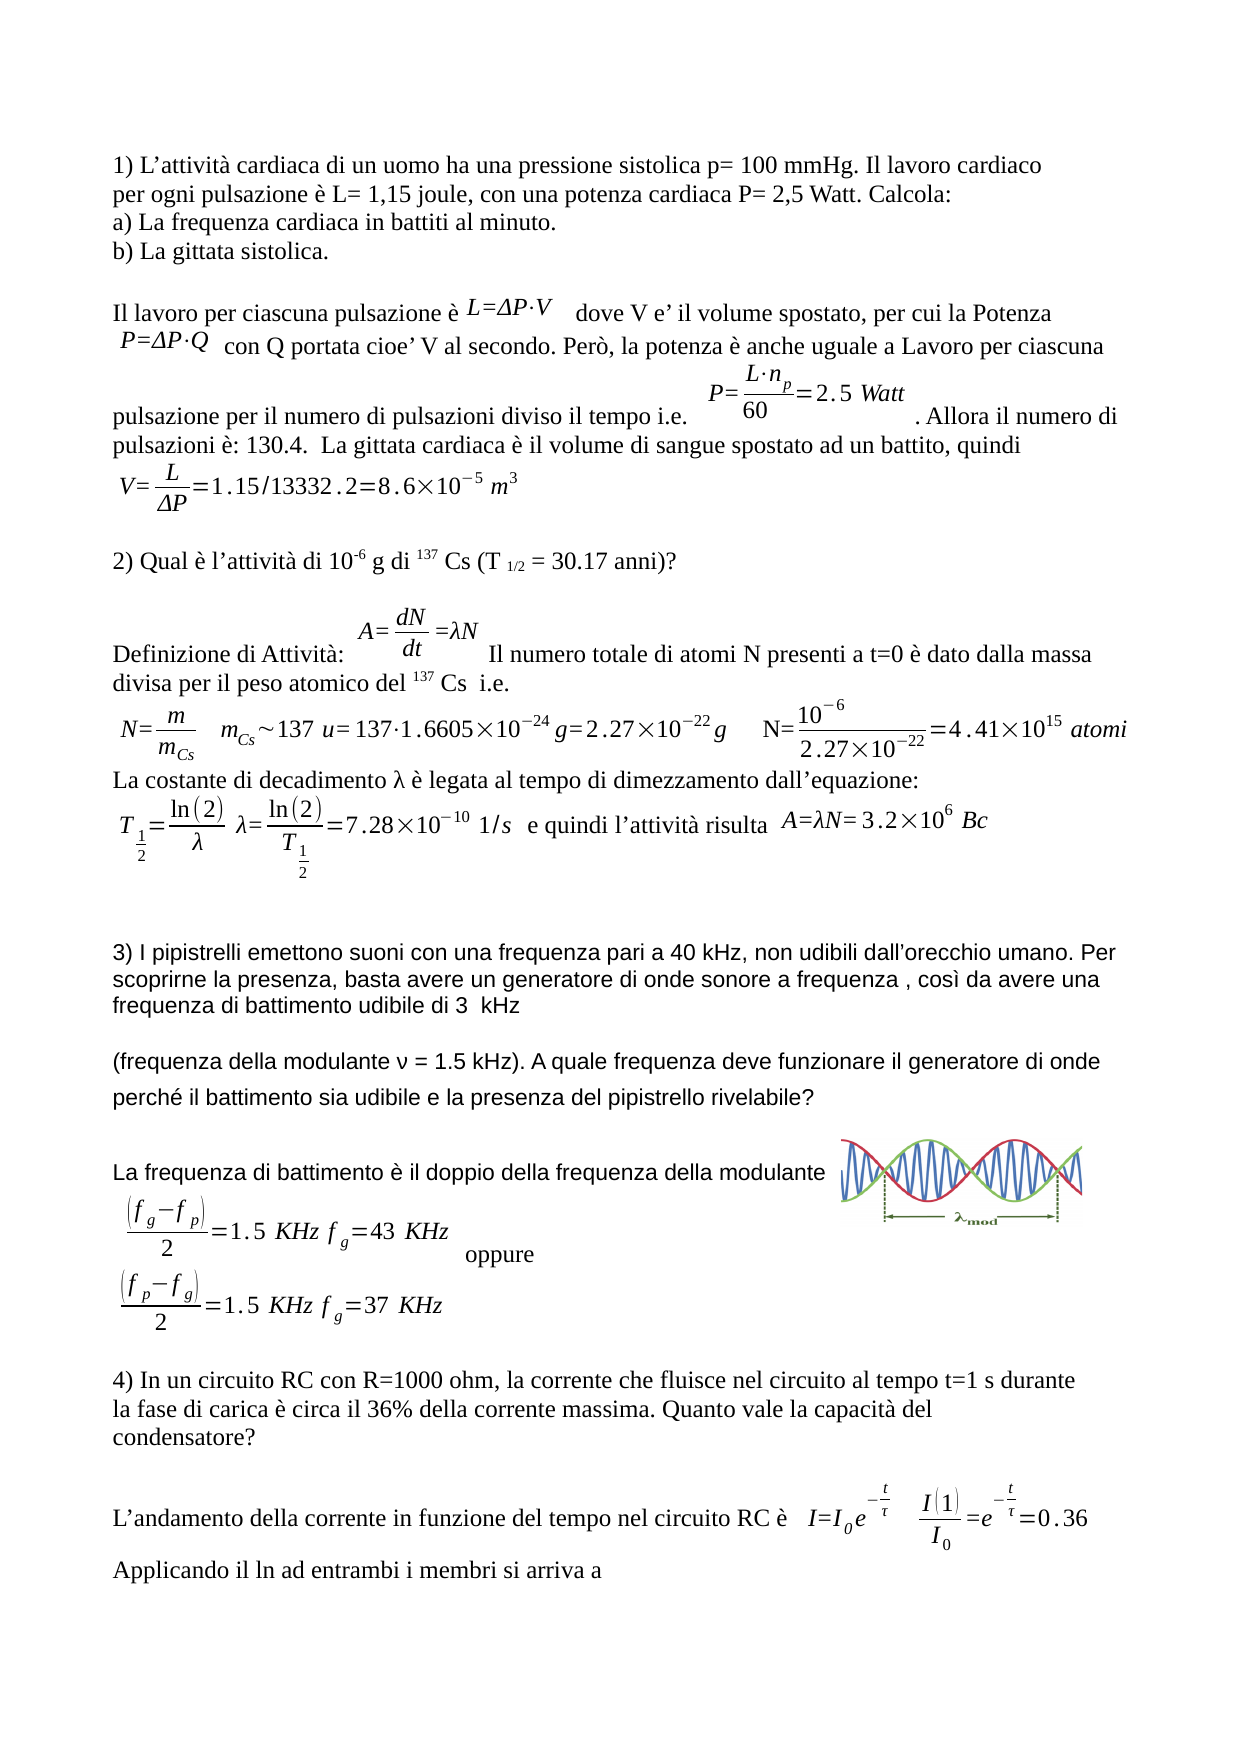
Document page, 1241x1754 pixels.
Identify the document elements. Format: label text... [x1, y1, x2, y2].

text b) La gittata sistolica. [112, 236, 1128, 265]
text (frequenza della modulante ν = 1.5 kHz). A quale frequenza deve funzionare il generatore di onde perché il battimento sia udibile e la presenza del pipistrello rivelabile? [112, 1048, 1128, 1110]
text 3) I pipistrelli emettono suoni con una frequenza pari a 40 kHz, non udibili dall’orecchio umano. Per scoprirne la presenza, basta avere un generatore di onde sonore a frequenza , così da avere una frequenza di battimento udibile di 3 kHz [112, 939, 1128, 1018]
text oppure [112, 1194, 1128, 1268]
text 2) Qual è l’attività di 10-6 g di 137 Cs (T 1/2 = 30.17 anni)? [112, 546, 1128, 575]
text La costante di decadimento λ è legata al tempo di dimezzamento dall’equazione: e quindi l’attività risulta [112, 765, 1128, 882]
text 1) L’attività cardiaca di un uomo ha una pressione sistolica p= 100 mmHg. Il lavoro cardiaco [112, 150, 1128, 179]
text la fase di carica è circa il 36% della corrente massima. Quanto vale la capacità del [112, 1394, 1128, 1422]
text per ogni pulsazione è L= 1,15 joule, con una potenza cardiaca P= 2,5 Watt. Calcola: [112, 179, 1128, 207]
text Il lavoro per ciascuna pulsazione è dove V e’ il volume spostato, per cui la Potenza con Q portata cioe’ V al secondo. Però, la potenza è anche uguale a Lavoro per ciascuna pulsazione per il numero di pulsazioni diviso il tempo i.e. . Allora il numero di pulsazioni è: 130.4. La gittata cardiaca è il volume di sangue spostato ad un battito, quindi [112, 294, 1128, 517]
text Definizione di Attività: Il numero totale di atomi N presenti a t=0 è dato dalla massa divisa per il peso atomico del 137 Cs i.e. [112, 604, 1128, 765]
text a) La frequenza cardiaca in battiti al minuto. [112, 207, 1128, 236]
text L’andamento della corrente in funzione del tempo nel circuito RC è Applicando il ln ad entrambi i membri si arriva a [112, 1480, 1128, 1583]
picture [840, 1138, 1083, 1228]
text 4) In un circuito RC con R=1000 ohm, la corrente che fluisce nel circuito al tempo t=1 s durante [112, 1365, 1128, 1394]
text condensatore? [112, 1422, 1128, 1451]
text La frequenza di battimento è il doppio della frequenza della modulante [112, 1159, 840, 1185]
